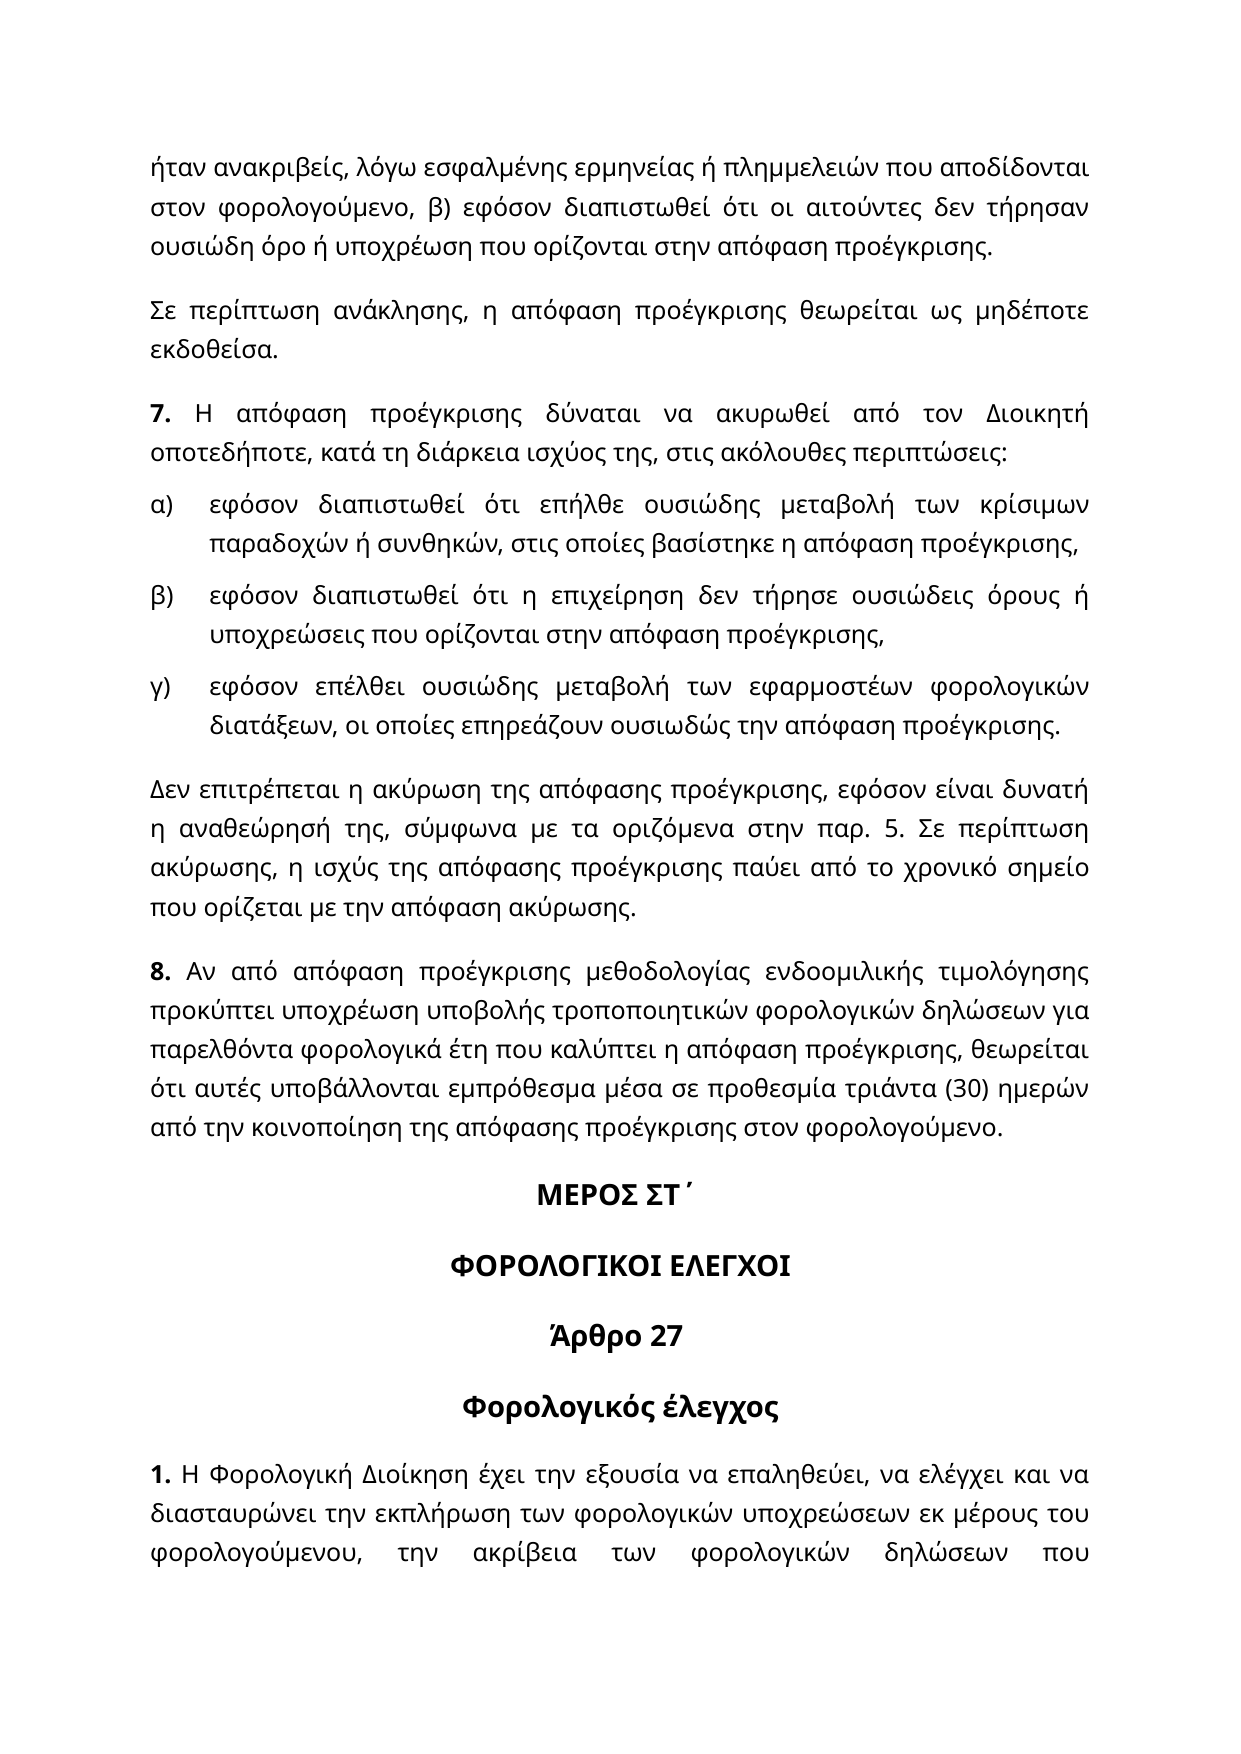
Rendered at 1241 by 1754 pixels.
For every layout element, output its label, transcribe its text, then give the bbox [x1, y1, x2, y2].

subtitle Φορολογικός έλεγχος [150, 1386, 1090, 1426]
text 7. Η απόφαση προέγκρισης δύναται να ακυρωθεί από τον Διοικητή οποτεδήποτε, κατά τη διάρκεια ισχύος της, στις ακόλουθες περιπτώσεις: [150, 396, 1090, 469]
text 8. Αν από απόφαση προέγκρισης μεθοδολογίας ενδοομιλικής τιμολόγησης προκύπτει υποχρέωση υποβολής τροποποιητικών φορολογικών δηλώσεων για παρελθόντα φορολογικά έτη που καλύπτει η απόφαση προέγκρισης, θεωρείται ότι αυτές υποβάλλονται εμπρόθεσμα μέσα σε προθεσμία τριάντα (30) ημερών από την κοινοποίηση της απόφασης προέγκρισης στον φορολογούμενο. [150, 953, 1090, 1144]
text 1. Η Φορολογική Διοίκηση έχει την εξουσία να επαληθεύει, να ελέγχει και να διασταυρώνει την εκπλήρωση των φορολογικών υποχρεώσεων εκ μέρους του φορολογούμενου, την ακρίβεια των φορολογικών δηλώσεων που [150, 1457, 1090, 1569]
list α) εφόσον διαπιστωθεί ότι επήλθε ουσιώδης μεταβολή των κρίσιμων παραδοχών ή συνθηκών, στις οποίες βασίστηκε η απόφαση προέγκρισης, [150, 487, 1090, 560]
list γ) εφόσον επέλθει ουσιώδης μεταβολή των εφαρμοστέων φορολογικών διατάξεων, οι οποίες επηρεάζουν ουσιωδώς την απόφαση προέγκρισης. [150, 668, 1090, 742]
subtitle Άρθρο 27 [150, 1315, 1090, 1355]
text Δεν επιτρέπεται η ακύρωση της απόφασης προέγκρισης, εφόσον είναι δυνατή η αναθεώρησή της, σύμφωνα με τα οριζόμενα στην παρ. 5. Σε περίπτωση ακύρωσης, η ισχύς της απόφασης προέγκρισης παύει από το χρονικό σημείο που ορίζεται με την απόφαση ακύρωσης. [150, 772, 1090, 923]
subtitle ΜΕΡΟΣ ΣΤ΄ [150, 1174, 1090, 1214]
text ήταν ανακριβείς, λόγω εσφαλμένης ερμηνείας ή πλημμελειών που αποδίδονται στον φορολογούμενο, β) εφόσον διαπιστωθεί ότι οι αιτούντες δεν τήρησαν ουσιώδη όρο ή υποχρέωση που ορίζονται στην απόφαση προέγκρισης. [150, 150, 1090, 262]
text Σε περίπτωση ανάκλησης, η απόφαση προέγκρισης θεωρείται ως μηδέποτε εκδοθείσα. [150, 292, 1090, 366]
subtitle ΦΟΡΟΛΟΓΙΚΟΙ ΕΛΕΓΧΟΙ [150, 1245, 1090, 1284]
list β) εφόσον διαπιστωθεί ότι η επιχείρηση δεν τήρησε ουσιώδεις όρους ή υποχρεώσεις που ορίζονται στην απόφαση προέγκρισης, [150, 577, 1090, 651]
